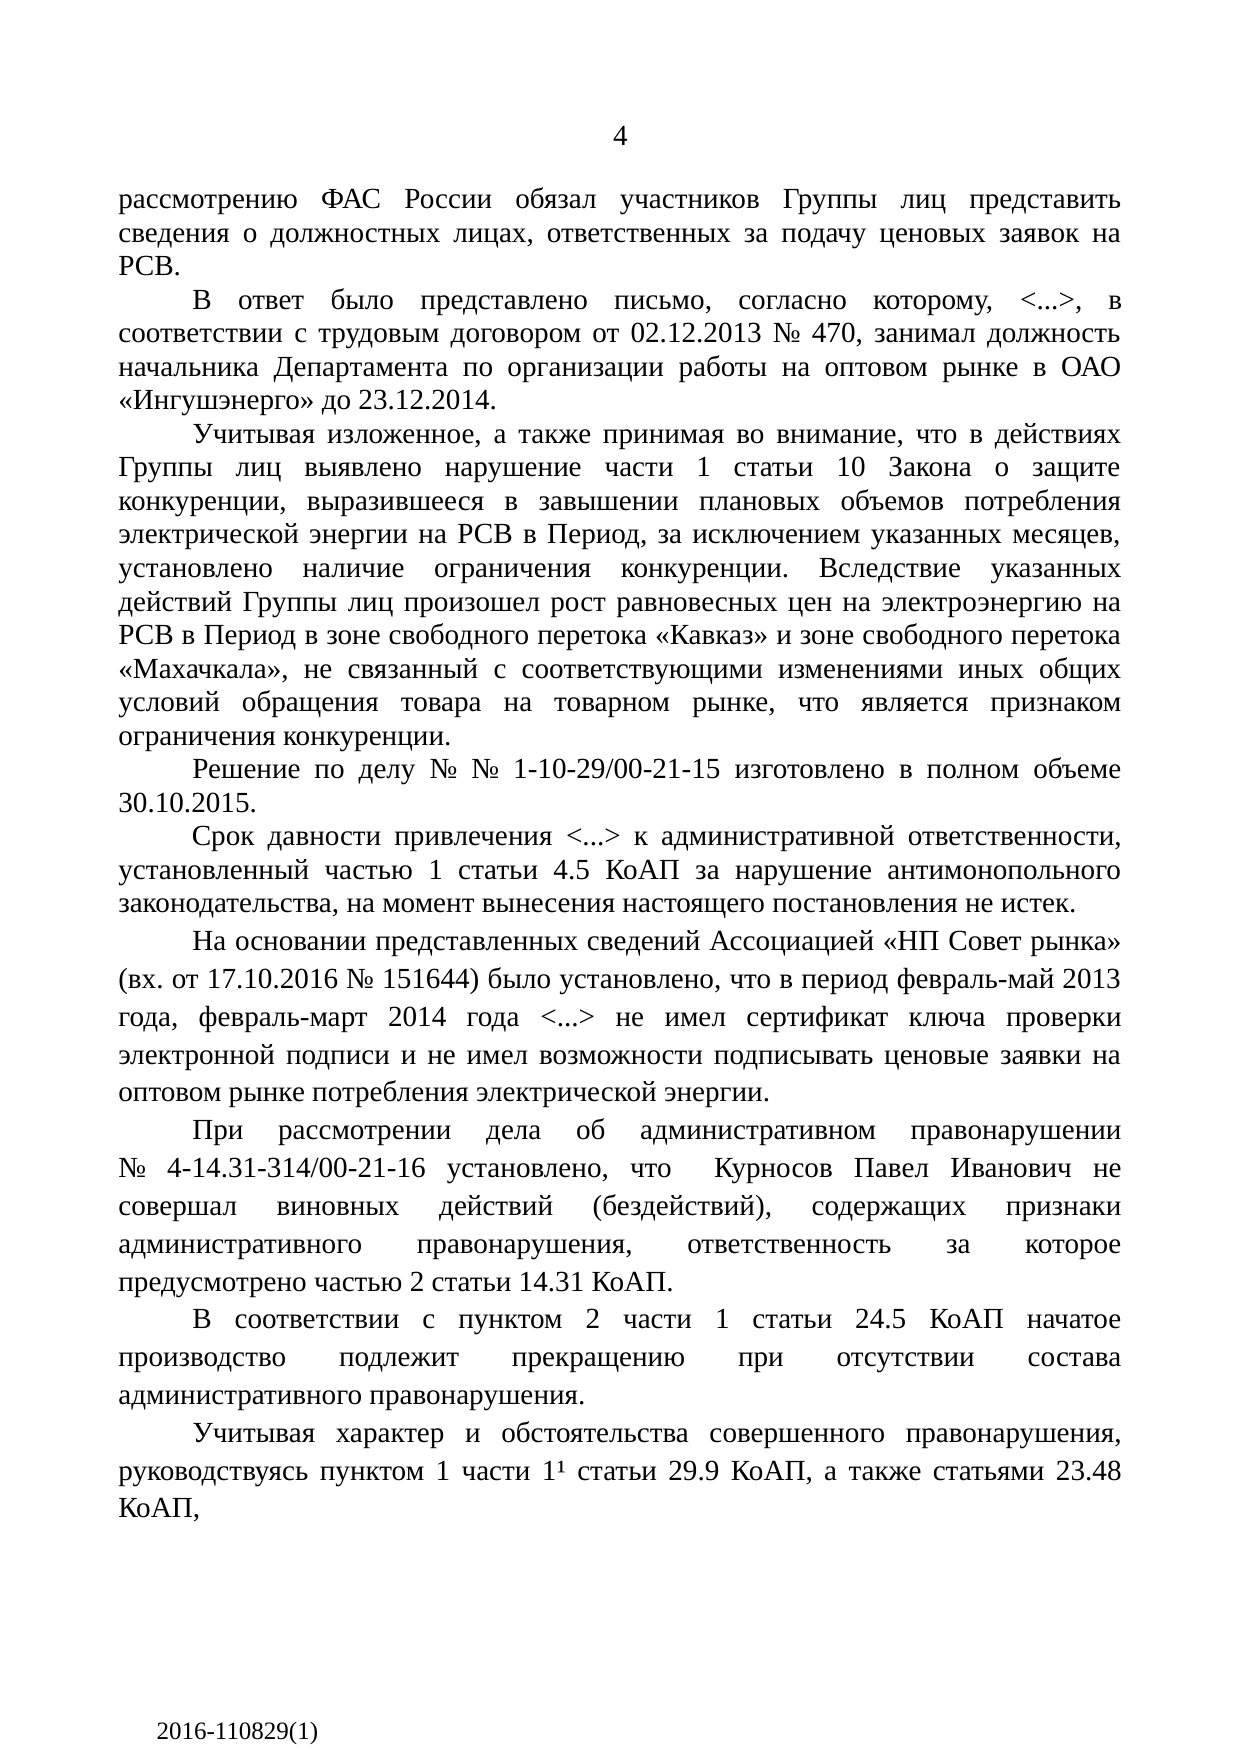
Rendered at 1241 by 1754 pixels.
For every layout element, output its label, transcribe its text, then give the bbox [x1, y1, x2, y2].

text Учитывая изложенное, а также принимая во внимание, что в действиях Группы лиц выявлено нарушение части 1 статьи 10 Закона о защите конкуренции, выразившееся в завышении плановых объемов потребления электрической энергии на РСВ в Период, за исключением указанных месяцев, установлено наличие ограничения конкуренции. Вследствие указанных действий Группы лиц произошел рост равновесных цен на электроэнергию на РСВ в Период в зоне свободного перетока «Кавказ» и зоне свободного перетока «Махачкала», не связанный с соответствующими изменениями иных общих условий обращения товара на товарном рынке, что является признаком ограничения конкуренции. [118, 416, 1122, 751]
text На основании представленных сведений Ассоциацией «НП Совет рынка» (вх. от 17.10.2016 № 151644) было установлено, что в период февраль-май 2013 года, февраль-март 2014 года <...> не имел сертификат ключа проверки электронной подписи и не имел возможности подписывать ценовые заявки на оптовом рынке потребления электрической энергии. [118, 919, 1122, 1108]
text рассмотрению ФАС России обязал участников Группы лиц представить сведения о должностных лицах, ответственных за подачу ценовых заявок на РСВ. [118, 181, 1122, 282]
text В соответствии с пунктом 2 части 1 статьи 24.5 КоАП начатое производство подлежит прекращению при отсутствии состава административного правонарушения. [118, 1297, 1122, 1411]
text Срок давности привлечения <...> к административной ответственности, установленный частью 1 статьи 4.5 КоАП за нарушение антимонопольного законодательства, на момент вынесения настоящего постановления не истек. [118, 818, 1122, 919]
text При рассмотрении дела об административном правонарушении № 4-14.31-314/00-21-16 установлено, что Курносов Павел Иванович не совершал виновных действий (бездействий), содержащих признаки административного правонарушения, ответственность за которое предусмотрено частью 2 статьи 14.31 КоАП. [118, 1108, 1122, 1297]
text Учитывая характер и обстоятельства совершенного правонарушения, руководствуясь пунктом 1 части 1¹ статьи 29.9 КоАП, а также статьями 23.48 КоАП, [118, 1411, 1122, 1524]
text В ответ было представлено письмо, согласно которому, <...>, в соответствии с трудовым договором от 02.12.2013 № 470, занимал должность начальника Департамента по организации работы на оптовом рынке в ОАО «Ингушэнерго» до 23.12.2014. [118, 282, 1122, 416]
text Решение по делу № № 1-10-29/00-21-15 изготовлено в полном объеме 30.10.2015. [118, 751, 1122, 818]
